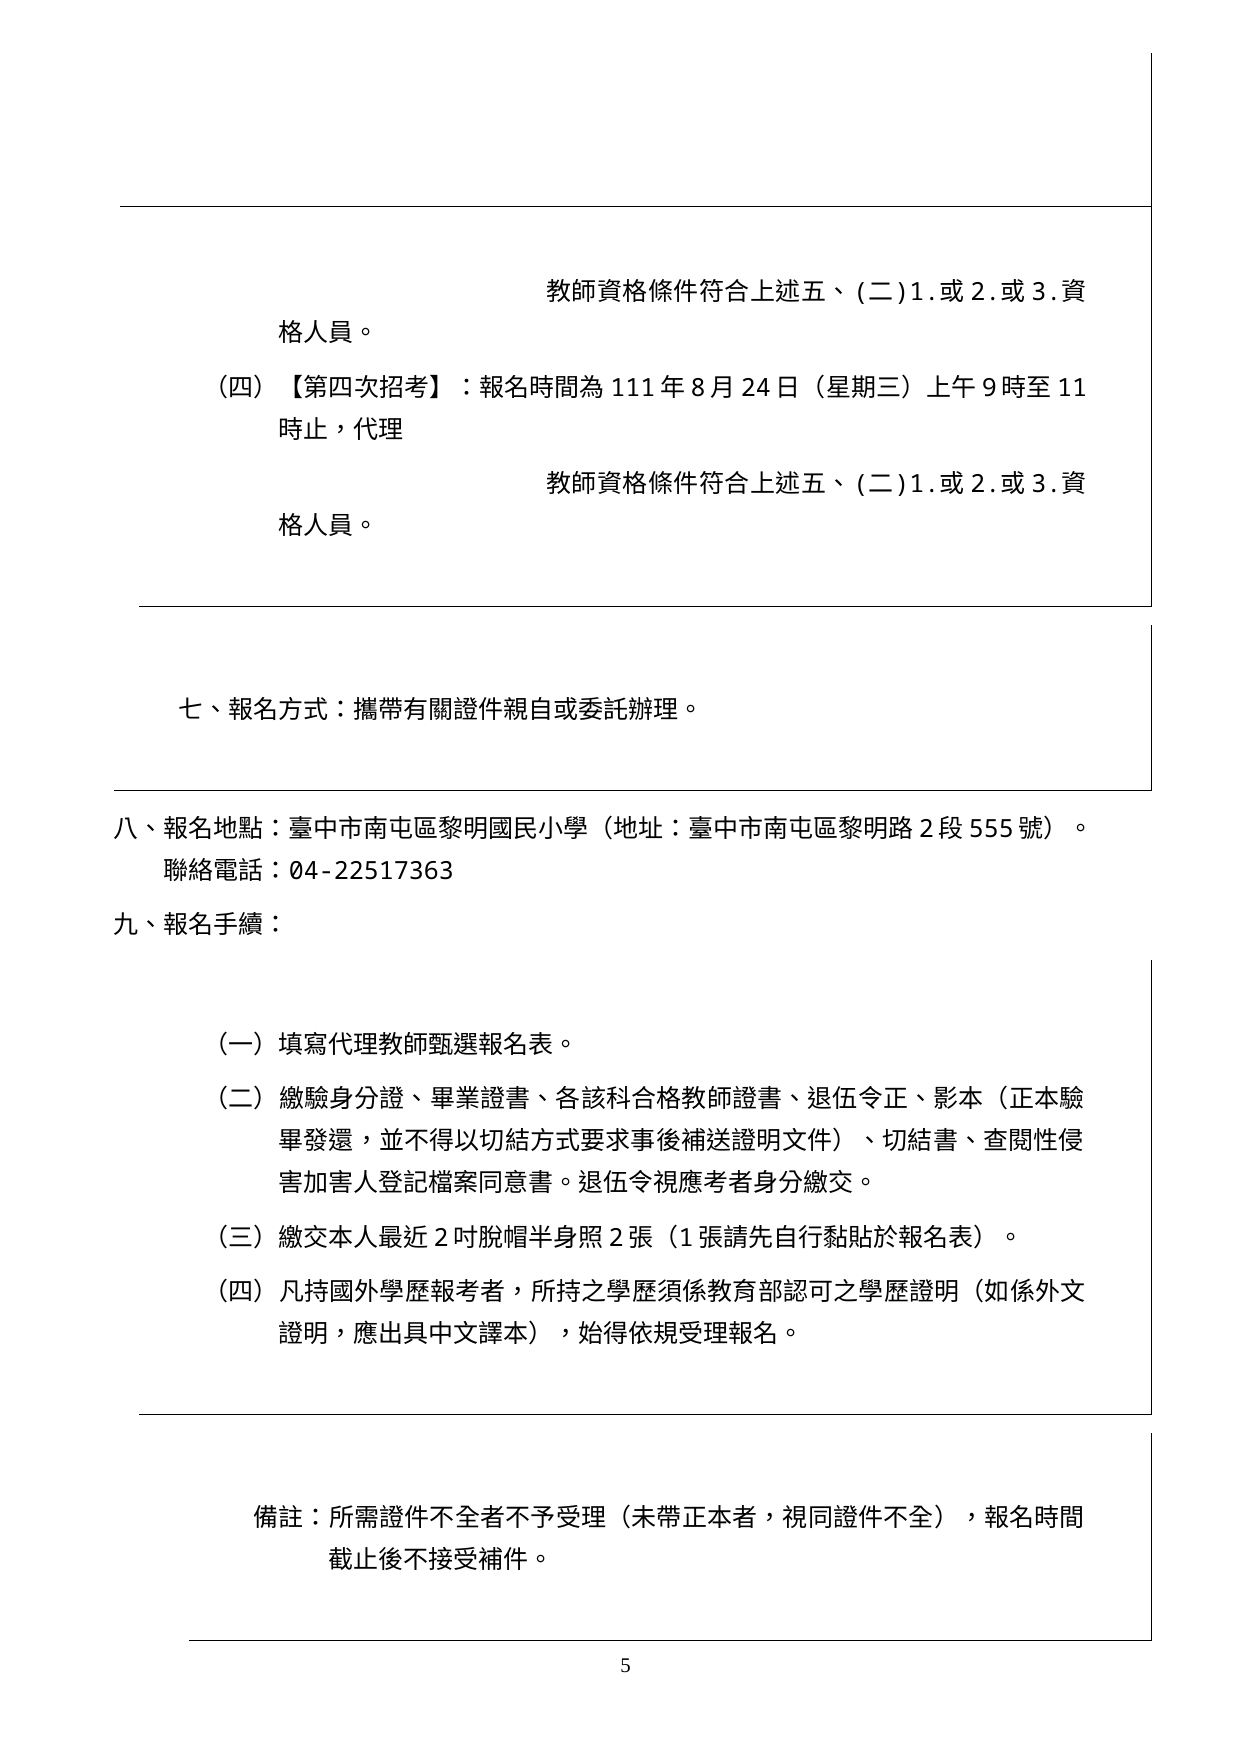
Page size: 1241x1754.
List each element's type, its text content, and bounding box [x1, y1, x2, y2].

text （二）繳驗身分證、畢業證書、各該科合格教師證書、退伍令正、影本（正本驗畢發還，並不得以切結方式要求事後補送證明文件）、切結書、查閱性侵害加害人登記檔案同意書。退伍令視應考者身分繳交。 [139, 1014, 1152, 1152]
text 教師資格條件符合上述五、(二)1.或2.或3.資格人員。 [139, 206, 1151, 303]
text 八、報名地點：臺中市南屯區黎明國民小學（地址：臺中市南屯區黎明路2段555號）。 聯絡電話：04-22517363 [114, 808, 1152, 887]
text （三）繳交本人最近2吋脫帽半身照2張（1張請先自行黏貼於報名表）。 [139, 1152, 1152, 1207]
text （四）【第四次招考】：報名時間為111年8月24日（星期三）上午9時至11時止，代理 [139, 303, 1152, 399]
text （四）凡持國外學歷報考者，所持之學歷須係教育部認可之學歷證明（如係外文證明，應出具中文譯本），始得依規受理報名。 [139, 1207, 1152, 1414]
text 九、報名手續： [114, 905, 1152, 941]
text 教師資格條件符合上述五、(二)1.或2.或3.資格人員。 [139, 399, 1152, 606]
text （一）填寫代理教師甄選報名表。 [139, 959, 1152, 1014]
text 七、報名方式：攜帶有關證件親自或委託辦理。 [114, 625, 1151, 790]
text 備註：所需證件不全者不予受理（未帶正本者，視同證件不全），報名時間截止後不接受補件。 [189, 1432, 1152, 1640]
